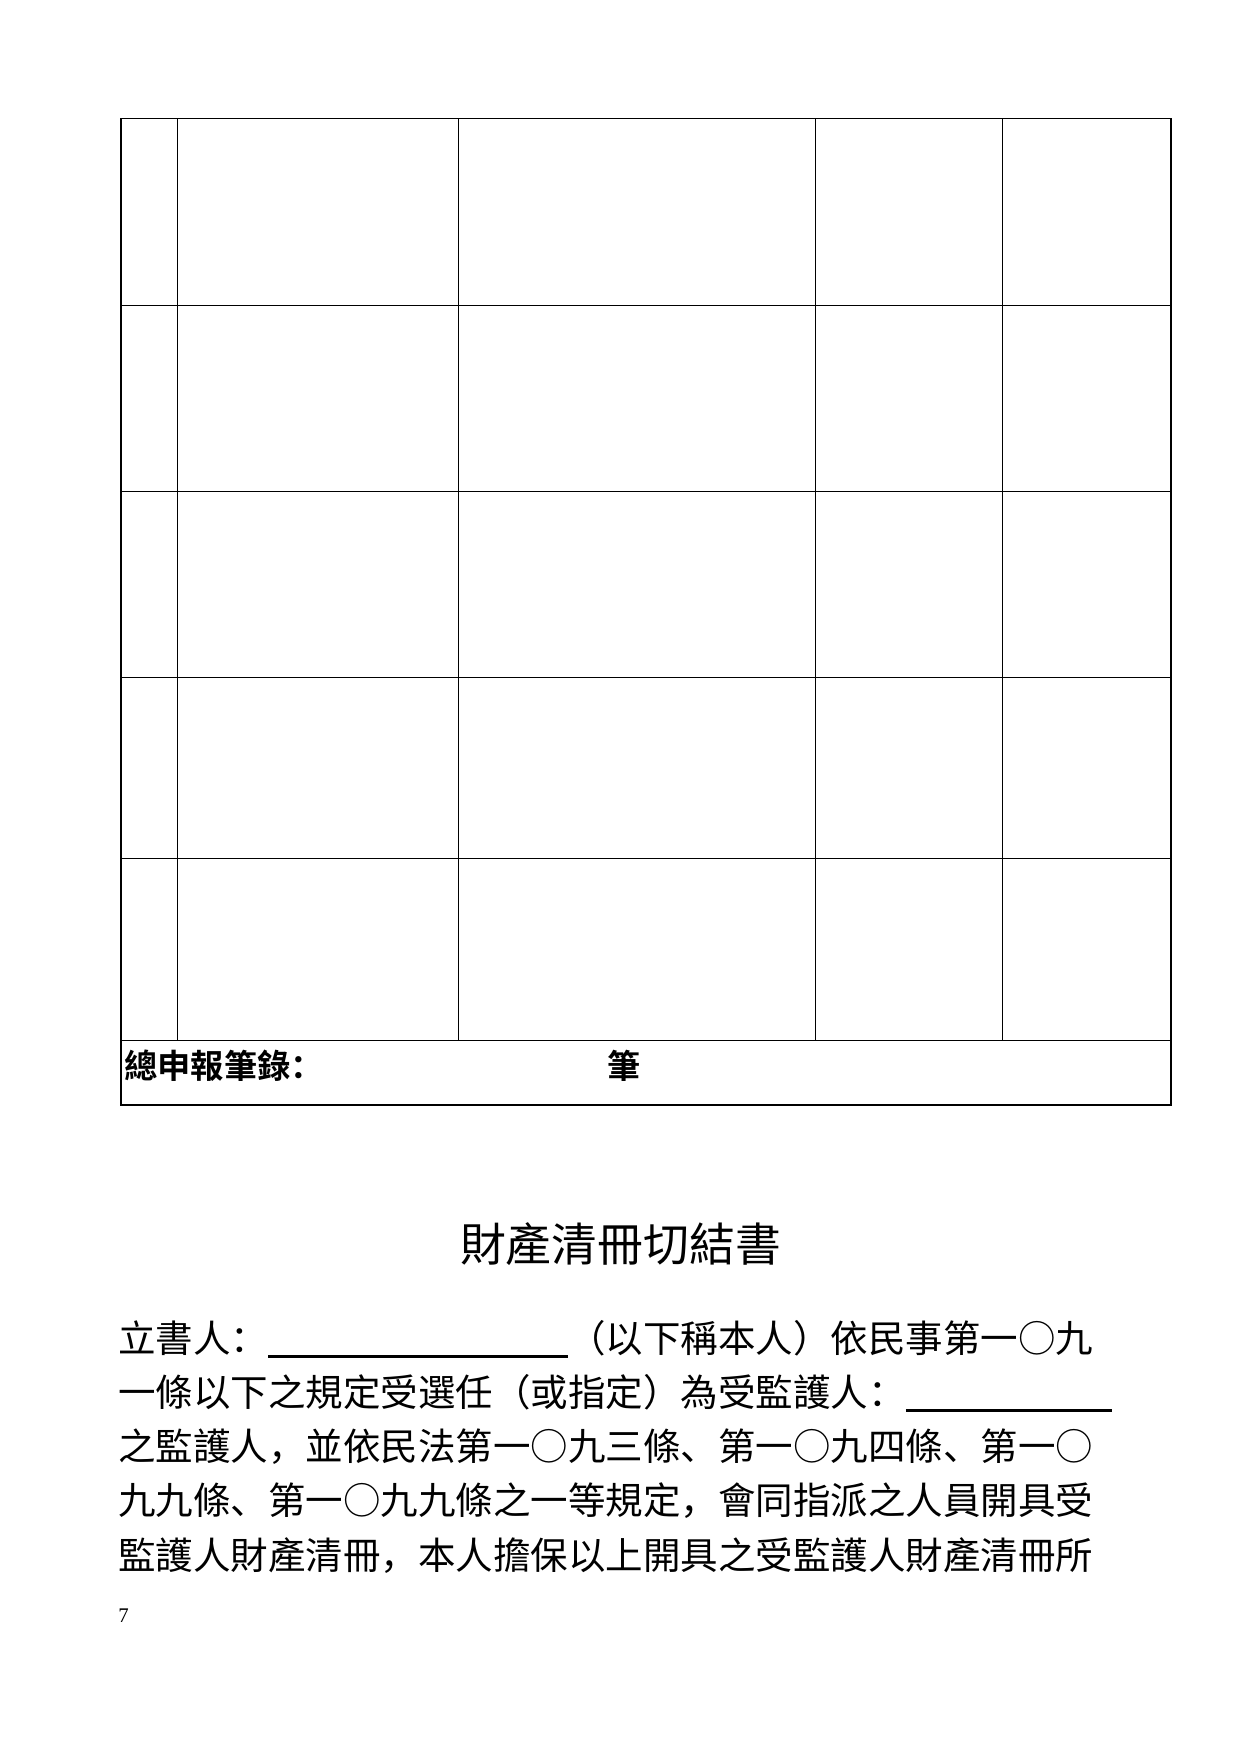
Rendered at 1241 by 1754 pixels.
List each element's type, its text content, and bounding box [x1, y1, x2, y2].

table_cell [459, 678, 815, 858]
text 財產清冊切結書 [118, 1208, 1122, 1274]
table_cell [122, 492, 177, 677]
table_cell [178, 492, 458, 677]
table_cell [816, 492, 1002, 677]
table_cell [1003, 492, 1170, 677]
table_cell [459, 306, 815, 491]
table_cell [122, 678, 177, 858]
table_cell [1003, 306, 1170, 491]
table_cell [178, 678, 458, 858]
table_cell [816, 306, 1002, 491]
table_cell [459, 492, 815, 677]
table_cell [459, 119, 815, 305]
table_cell [816, 678, 1002, 858]
text 立書人： （以下稱本人）依民事第一○九一條以下之規定受選任（或指定）為受監護人： 之監護人，並依民法第一○九三條、第一○九四條、第一○九九條、第一○九九條之一等規定，會同指派之人員開具受監護人財產清冊，本人擔保以上開具之受監護人財產清冊所列各項財產及內容為真實存在，確實無誤，所述與實際相符。若經查明有虛偽欺瞞、或不符真實等情事，本人願付一切法律上責任，特立此書為證。 [118, 1308, 1122, 1580]
table_cell [816, 119, 1002, 305]
table_cell [122, 119, 177, 305]
table_cell [122, 859, 177, 1040]
table_cell [1003, 119, 1170, 305]
table_cell [122, 306, 177, 491]
table_cell [816, 859, 1002, 1040]
table_cell [459, 859, 815, 1040]
table_cell [178, 859, 458, 1040]
table_cell [1003, 859, 1170, 1040]
table_cell 總申報筆錄： 筆 [122, 1041, 1170, 1104]
table_cell [178, 306, 458, 491]
table_cell [178, 119, 458, 305]
table_cell [1003, 678, 1170, 858]
